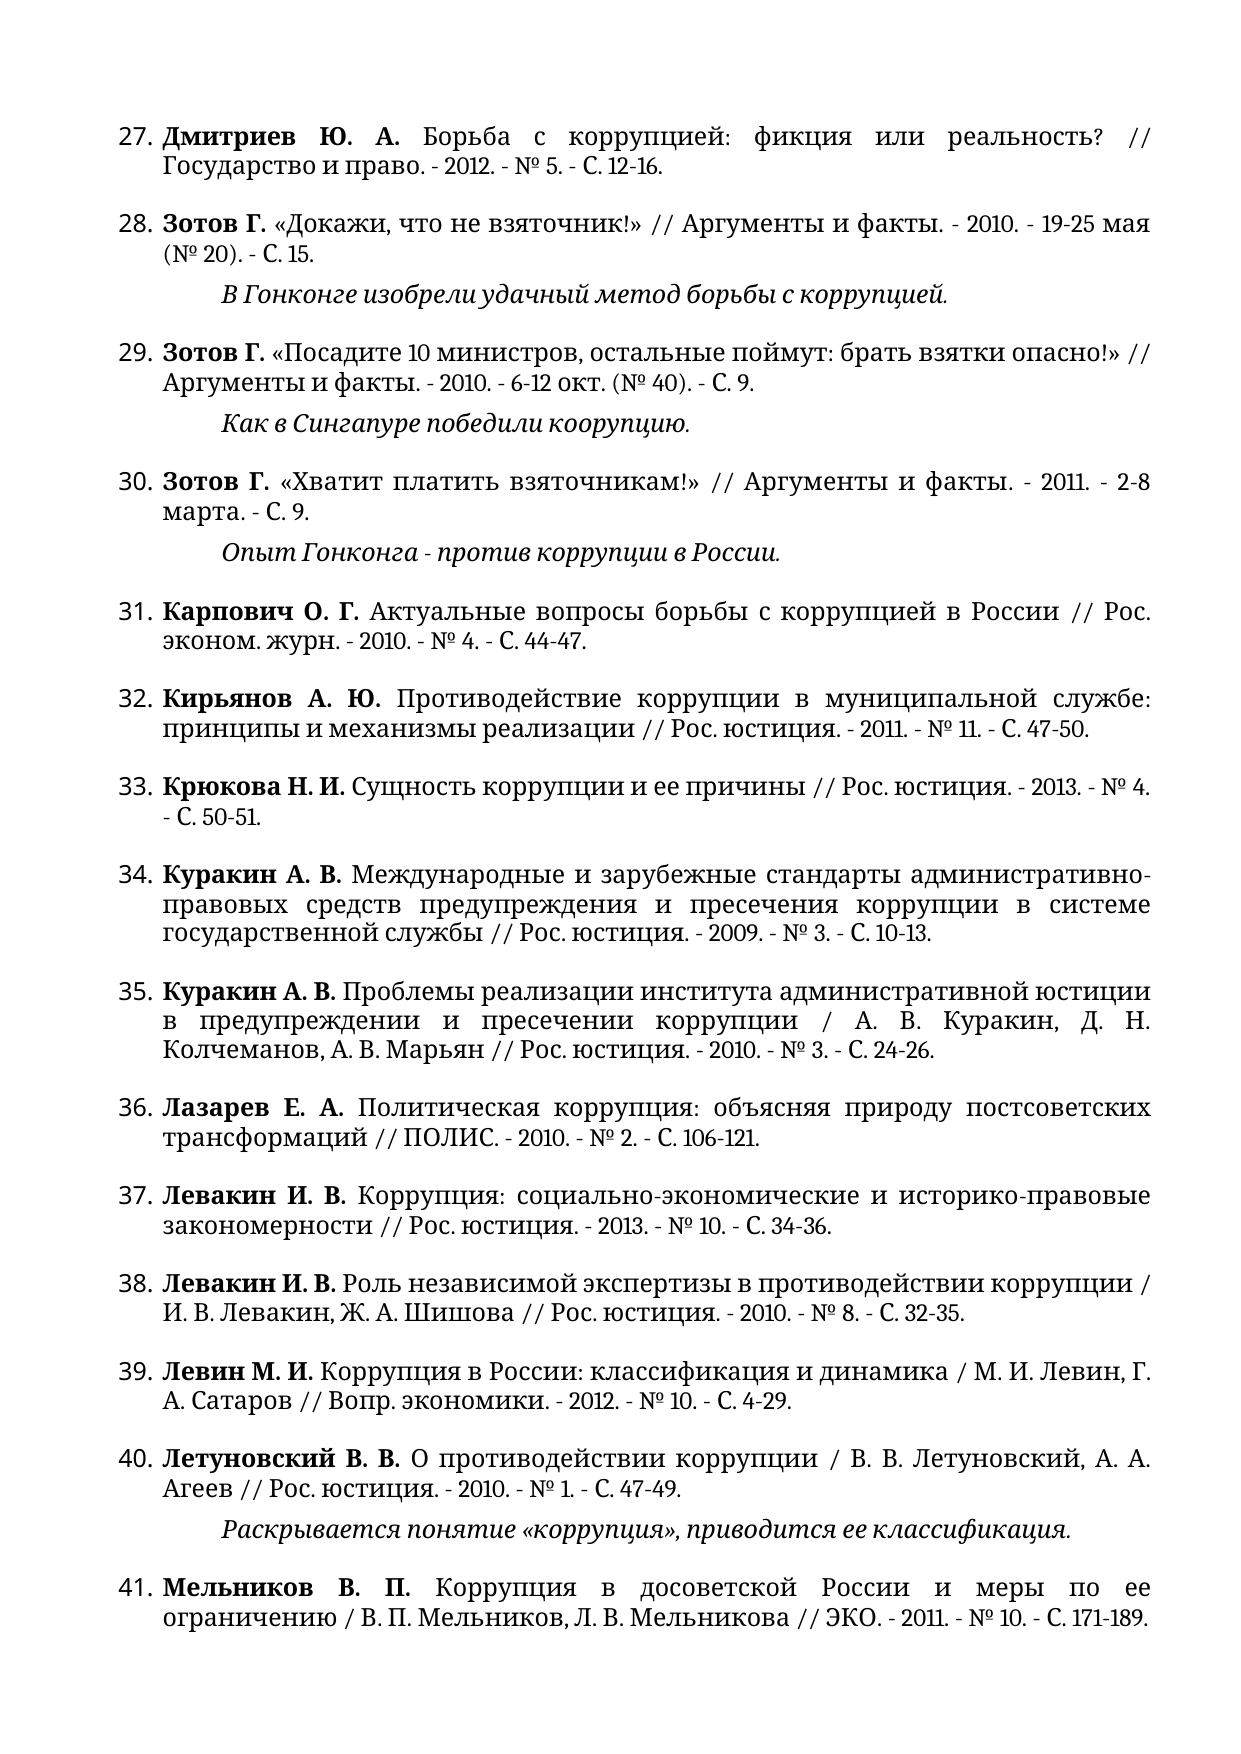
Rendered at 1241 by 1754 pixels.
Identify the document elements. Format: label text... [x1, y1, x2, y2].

list Мельников В. П. Коррупция в досоветской России и меры по ее ограничению / В. П. Мельников, Л. В. Мельникова // ЭКО. - 2011. - № 10. - С. 171-189. [118, 1570, 1152, 1633]
list Крюкова Н. И. Сущность коррупции и ее причины // Рос. юстиция. - 2013. - № 4. - С. 50-51. [118, 769, 1152, 832]
list Куракин А. В. Международные и зарубежные стандарты административно-правовых средств предупреждения и пресечения коррупции в системе государственной службы // Рос. юстиция. - 2009. - № 3. - С. 10-13. [118, 857, 1152, 948]
list Куракин А. В. Проблемы реализации института административной юстиции в предупреждении и пресечении коррупции / А. В. Куракин, Д. Н. Колчеманов, А. В. Марьян // Рос. юстиция. - 2010. - № 3. - С. 24-26. [118, 973, 1152, 1065]
text Раскрывается понятие «коррупция», приводится ее классификация. [162, 1516, 1152, 1545]
list Левакин И. В. Коррупция: социально-экономические и историко-правовые закономерности // Рос. юстиция. - 2013. - № 10. - С. 34-36. [118, 1177, 1152, 1240]
list Летуновский В. В. О противодействии коррупции / В. В. Летуновский, А. А. Агеев // Рос. юстиция. - 2010. - № 1. - С. 47-49. [118, 1441, 1152, 1504]
list Левакин И. В. Роль независимой экспертизы в противодействии коррупции / И. В. Левакин, Ж. А. Шишова // Рос. юстиция. - 2010. - № 8. - С. 32-35. [118, 1265, 1152, 1328]
list Кирьянов А. Ю. Противодействие коррупции в муниципальной службе: принципы и механизмы реализации // Рос. юстиция. - 2011. - № 11. - С. 47-50. [118, 681, 1152, 744]
list Дмитриев Ю. А. Борьба с коррупцией: фикция или реальность? // Государство и право. - 2012. - № 5. - С. 12-16. [118, 118, 1152, 181]
text В Гонконге изобрели удачный метод борьбы с коррупцией. [162, 281, 1152, 310]
list Лазарев Е. А. Политическая коррупция: объясняя природу постсоветских трансформаций // ПОЛИС. - 2010. - № 2. - С. 106-121. [118, 1090, 1152, 1152]
list Зотов Г. «Посадите 10 министров, остальные поймут: брать взятки опасно!» // Аргументы и факты. - 2010. - 6-12 окт. (№ 40). - С. 9. [118, 335, 1152, 398]
text Опыт Гонконга - против коррупции в России. [162, 539, 1152, 568]
list Зотов Г. «Хватит платить взяточникам!» // Аргументы и факты. - 2011. - 2-8 марта. - С. 9. [118, 464, 1152, 527]
list Левин М. И. Коррупция в России: классификация и динамика / М. И. Левин, Г. А. Сатаров // Вопр. экономики. - 2012. - № 10. - С. 4-29. [118, 1353, 1152, 1416]
list Карпович О. Г. Актуальные вопросы борьбы с коррупцией в России // Рос. эконом. журн. - 2010. - № 4. - С. 44-47. [118, 593, 1152, 656]
list Зотов Г. «Докажи, что не взяточник!» // Аргументы и факты. - 2010. - 19-25 мая (№ 20). - С. 15. [118, 206, 1152, 269]
text Как в Сингапуре победили коорупцию. [162, 410, 1152, 439]
